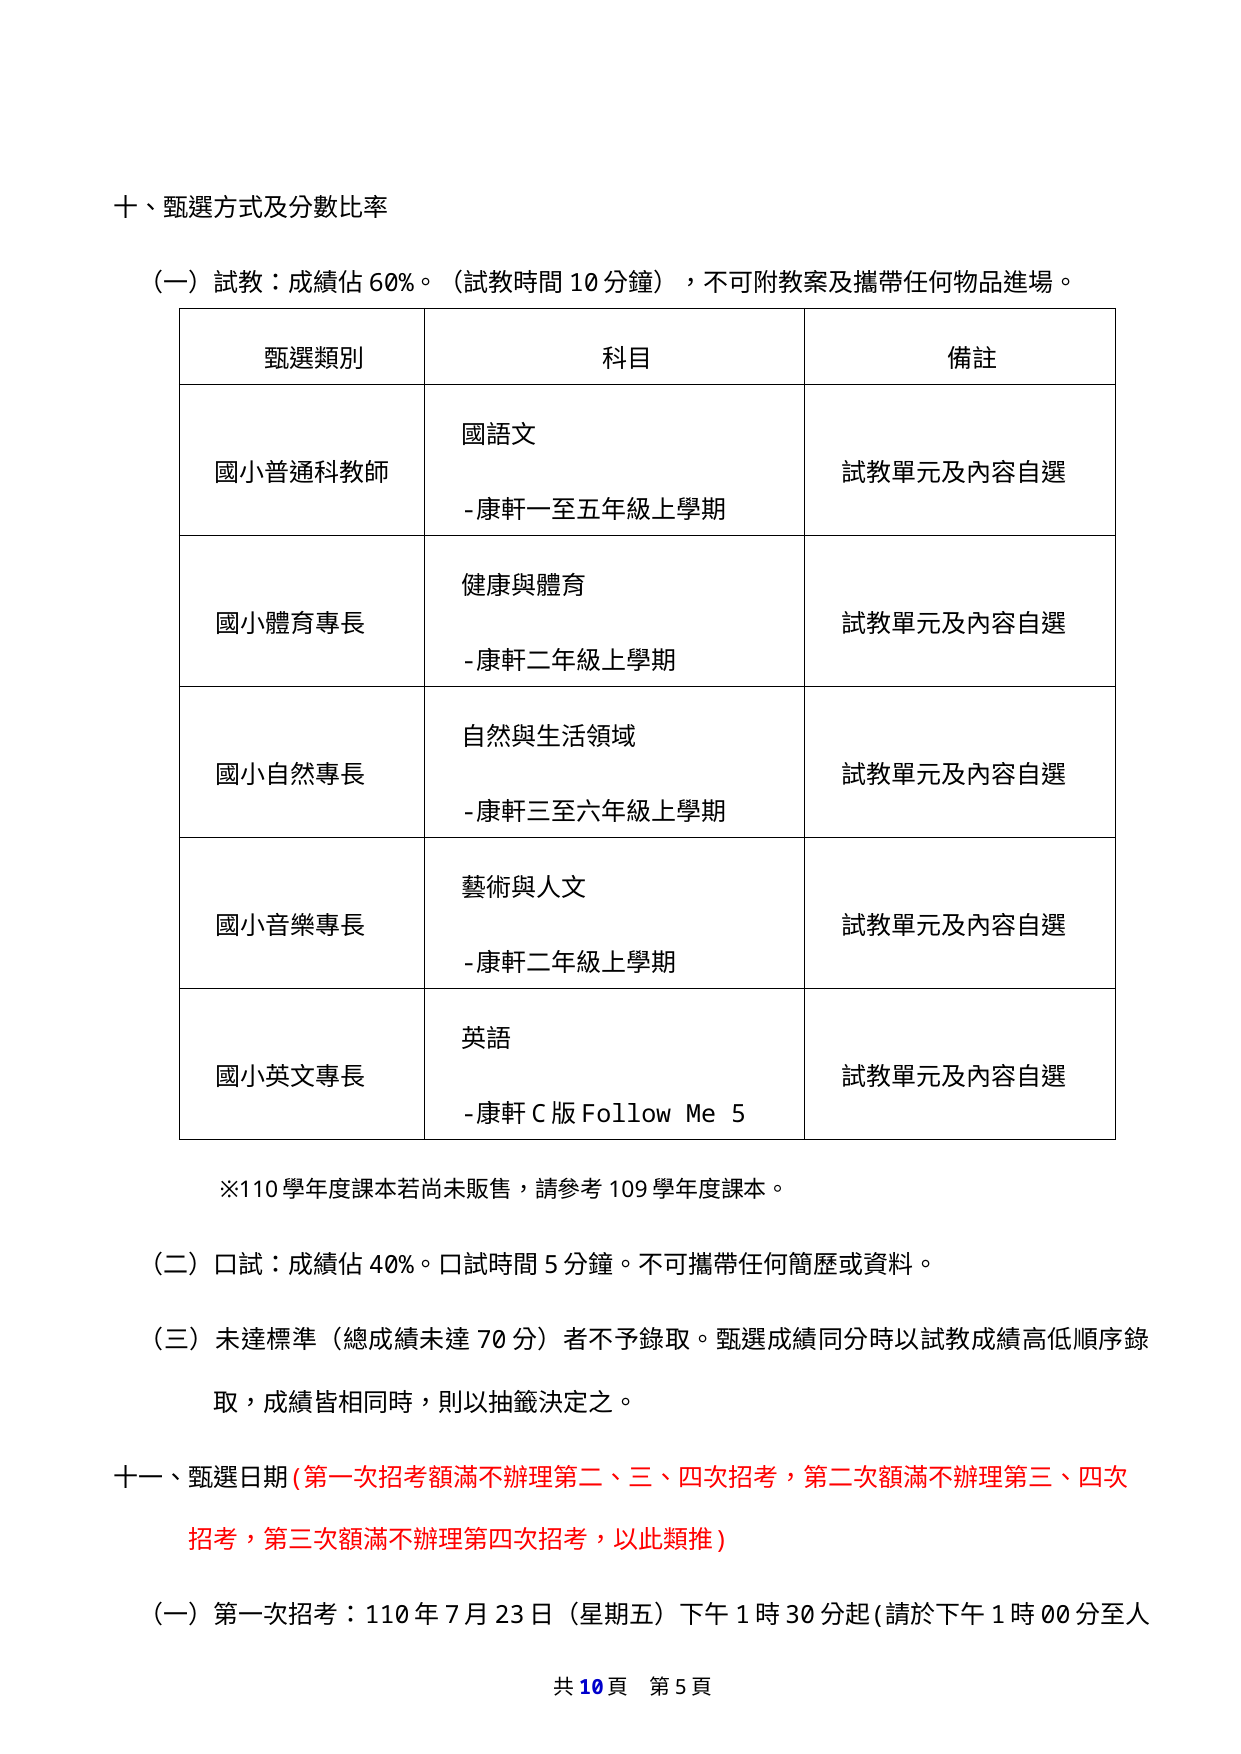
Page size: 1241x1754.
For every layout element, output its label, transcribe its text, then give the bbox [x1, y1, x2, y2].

table_header 甄選類別 [180, 309, 424, 384]
table_cell 健康與體育 -康軒二年級上學期 [425, 536, 804, 686]
text （三）未達標準（總成績未達70分）者不予錄取。甄選成績同分時以試教成績高低順序錄取，成績皆相同時，則以抽籤決定之。 [139, 1296, 1152, 1421]
text （一）試教：成績佔60%。（試教時間10分鐘），不可附教案及攜帶任何物品進場。 [139, 239, 1152, 302]
table_header 備註 [805, 309, 1115, 384]
text 十、甄選方式及分數比率 [114, 164, 1152, 227]
table_cell 試教單元及內容自選 [805, 536, 1115, 686]
table_cell 國小自然專長 [180, 687, 424, 837]
table_cell 國小音樂專長 [180, 838, 424, 988]
table_cell 國小體育專長 [180, 536, 424, 686]
text 十一、甄選日期(第一次招考額滿不辦理第二、三、四次招考，第二次額滿不辦理第三、四次招考，第三次額滿不辦理第四次招考，以此類推) [114, 1434, 1152, 1559]
table_cell 試教單元及內容自選 [805, 989, 1115, 1139]
table_cell 國小普通科教師 [180, 385, 424, 535]
table_cell 試教單元及內容自選 [805, 385, 1115, 535]
text （二）口試：成績佔40%。口試時間5分鐘。不可攜帶任何簡歷或資料。 [139, 1221, 1152, 1284]
table_cell 藝術與人文 -康軒二年級上學期 [425, 838, 804, 988]
text （一）第一次招考：110年7月23日（星期五）下午1時30分起(請於下午1時00分至人 [139, 1571, 1152, 1634]
table_header 科目 [425, 309, 804, 384]
text ※110學年度課本若尚未販售，請參考109學年度課本。 [214, 1146, 1152, 1209]
table_cell 自然與生活領域 -康軒三至六年級上學期 [425, 687, 804, 837]
table_cell 國語文 -康軒一至五年級上學期 [425, 385, 804, 535]
table_cell 試教單元及內容自選 [805, 687, 1115, 837]
table_cell 國小英文專長 [180, 989, 424, 1139]
table_cell 英語 -康軒C版Follow Me 5 [425, 989, 804, 1139]
table_cell 試教單元及內容自選 [805, 838, 1115, 988]
